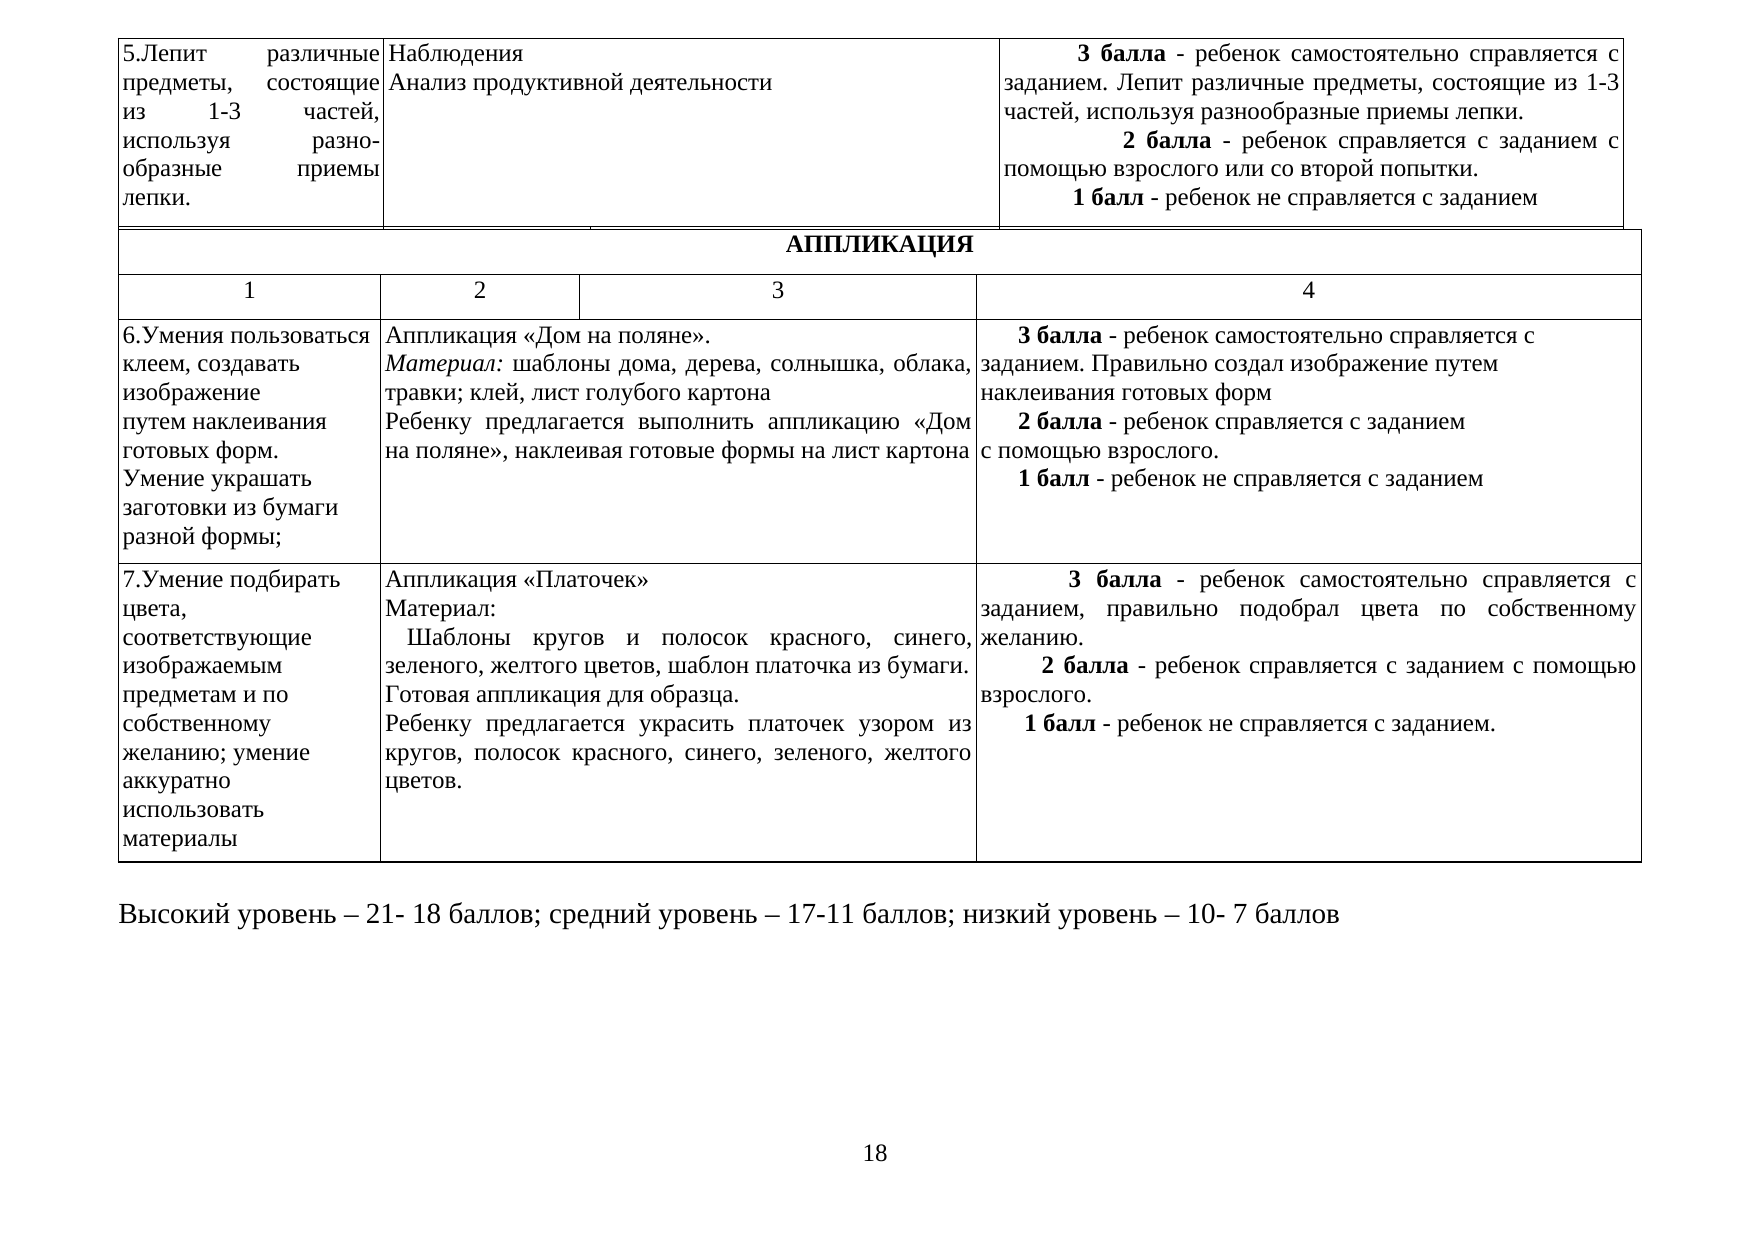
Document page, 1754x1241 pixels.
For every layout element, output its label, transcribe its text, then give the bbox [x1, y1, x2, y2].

table_cell 3 балла - ребенок самостоятельно справляется с заданием. Правильно создал изображение путем наклеивания готовых форм 2 балла - ребенок справляется с заданием с помощью взрослого. 1 балл - ребенок не справляется с заданием [977, 320, 1641, 563]
text Высокий уровень – 21- 18 баллов; средний уровень – 17-11 баллов; низкий уровень – 10- 7 баллов [118, 896, 1631, 929]
table_cell 1 [119, 275, 380, 319]
table_cell Аппликация «Платочек» Материал: Шаблоны кругов и полосок красного, сине­го, зеленого, желтого цветов, шаблон платочка из бумаги. Готовая аппликация для образца. Ребенку предлагается украсить платочек узором из кругов, полосок красного, синего, зеленого, желтого цветов. [381, 564, 976, 861]
table_cell 7.Умение подбирать цвета, соответствующие изображаемым предметам и по собственному желанию; умение аккуратно использовать материалы [119, 564, 380, 861]
table_cell Наблюдения Анализ продуктивной деятельности [384, 39, 999, 226]
table_cell 3 балла - ребенок самостоятельно справляется с заданием, правильно подобрал цвета по собственному желанию. 2 балла - ребенок справляется с заданием с помощью взрослого. 1 балл - ребенок не справляется с заданием. [977, 564, 1641, 861]
table_cell АППЛИКАЦИЯ [119, 230, 1641, 274]
table_cell [1624, 38, 1641, 226]
table_cell 5.Лепит различные предметы, состоящие из 1-3 частей, используя разно­образные приемы лепки. [119, 39, 383, 226]
table_cell 3 [580, 275, 976, 319]
table_cell 6.Умения пользоваться клеем, создавать изображение путем наклеивания готовых форм. Умение украшать заготовки из бумаги разной формы; [119, 320, 380, 563]
table_cell Аппликация «Дом на поляне». Материал: шаблоны дома, дерева, солнышка, облака, травки; клей, лист голубого картона Ребенку предлагается выполнить аппликацию «Дом на поляне», наклеивая готовые формы на лист картона [381, 320, 976, 563]
table_cell 2 [381, 275, 579, 319]
table_cell 3 балла - ребенок самостоятельно справляется с заданием. Лепит различные предметы, состоящие из 1-3 частей, используя разно­образные приемы лепки. 2 балла - ребенок справляется с заданием с помощью взрослого или со второй попытки. 1 балл - ребенок не справляется с заданием [1000, 39, 1623, 226]
table_cell 4 [977, 275, 1641, 319]
